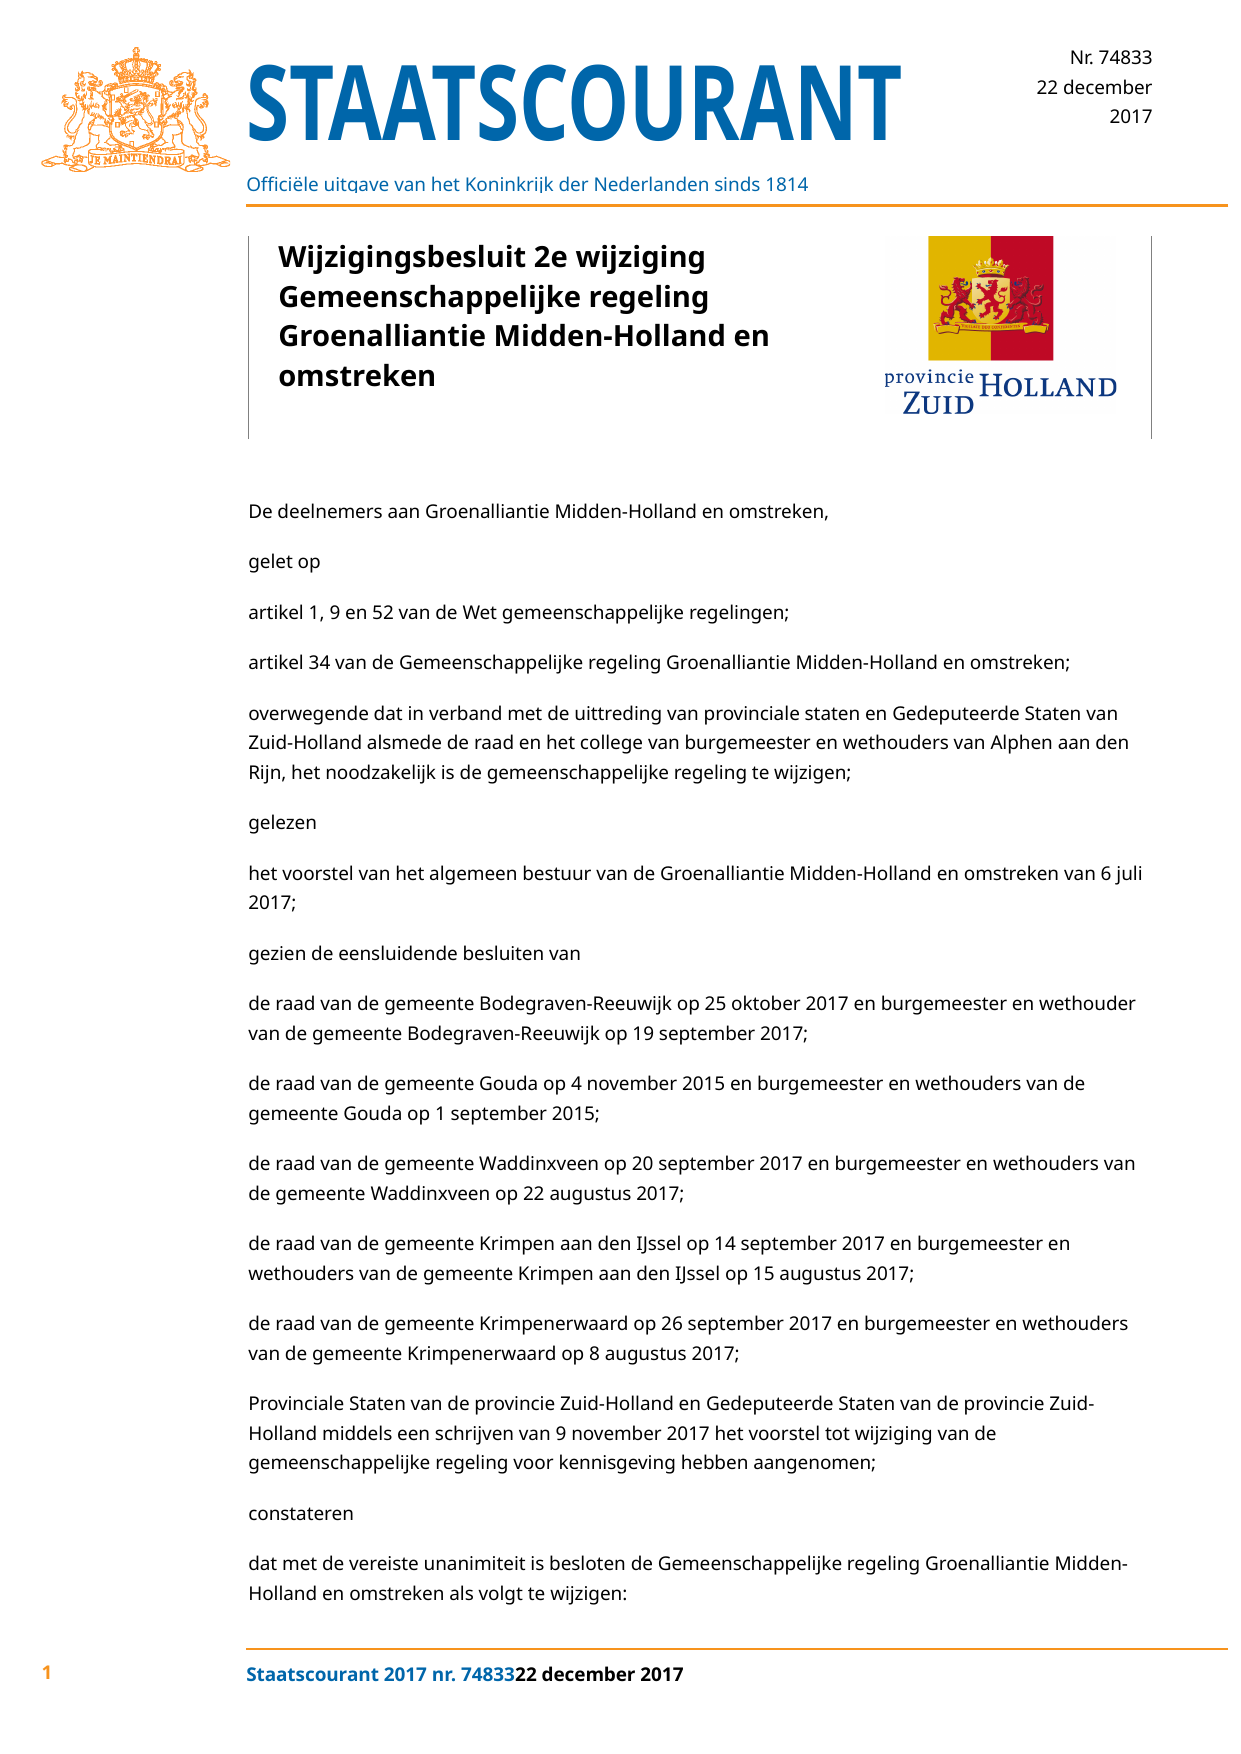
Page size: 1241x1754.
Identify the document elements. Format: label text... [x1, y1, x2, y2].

text gelezen [248, 809, 1152, 835]
text gezien de eensluidende besluiten van [248, 940, 1152, 966]
text Provinciale Staten van de provincie Zuid-Holland en Gedeputeerde Staten van de provincie Zuid-Holland middels een schrijven van 9 november 2017 het voorstel tot wijziging van de gemeenschappelijke regeling voor kennisgeving hebben aangenomen; [248, 1390, 1152, 1475]
text gelet op [248, 549, 1152, 574]
text het voorstel van het algemeen bestuur van de Groenalliantie Midden-Holland en omstreken van 6 juli 2017; [248, 860, 1152, 915]
text artikel 1, 9 en 52 van de Wet gemeenschappelijke regelingen; [248, 599, 1152, 625]
picture [885, 236, 1117, 414]
text dat met de vereiste unanimiteit is besloten de Gemeenschappelijke regeling Groenalliantie Midden-Holland en omstreken als volgt te wijzigen: [248, 1550, 1152, 1606]
table_header Wijzigingsbesluit 2e wijziging Gemeenschappelijke regeling Groenalliantie Midden-Holland en omstreken [249, 236, 850, 439]
text de raad van de gemeente Krimpen aan den IJssel op 14 september 2017 en burgemeester en wethouders van de gemeente Krimpen aan den IJssel op 15 augustus 2017; [248, 1230, 1152, 1286]
table_header [850, 414, 1151, 439]
text de raad van de gemeente Gouda op 4 november 2015 en burgemeester en wethouders van de gemeente Gouda op 1 september 2015; [248, 1070, 1152, 1126]
text de raad van de gemeente Waddinxveen op 20 september 2017 en burgemeester en wethouders van de gemeente Waddinxveen op 22 augustus 2017; [248, 1150, 1152, 1206]
text de raad van de gemeente Bodegraven-Reeuwijk op 25 oktober 2017 en burgemeester en wethouder van de gemeente Bodegraven-Reeuwijk op 19 september 2017; [248, 990, 1152, 1046]
text artikel 34 van de Gemeenschappelijke regeling Groenalliantie Midden-Holland en omstreken; [248, 649, 1152, 675]
text constateren [248, 1500, 1152, 1526]
text de raad van de gemeente Krimpenerwaard op 26 september 2017 en burgemeester en wethouders van de gemeente Krimpenerwaard op 8 augustus 2017; [248, 1310, 1152, 1366]
text De deelnemers aan Groenalliantie Midden-Holland en omstreken, [248, 498, 1152, 524]
text overwegende dat in verband met de uittreding van provinciale staten en Gedeputeerde Staten van Zuid-Holland alsmede de raad en het college van burgemeester en wethouders van Alphen aan den Rijn, het noodzakelijk is de gemeenschappelijke regeling te wijzigen; [248, 700, 1152, 785]
picture [41, 47, 231, 172]
table_header [1117, 236, 1151, 413]
table_header [850, 236, 885, 413]
